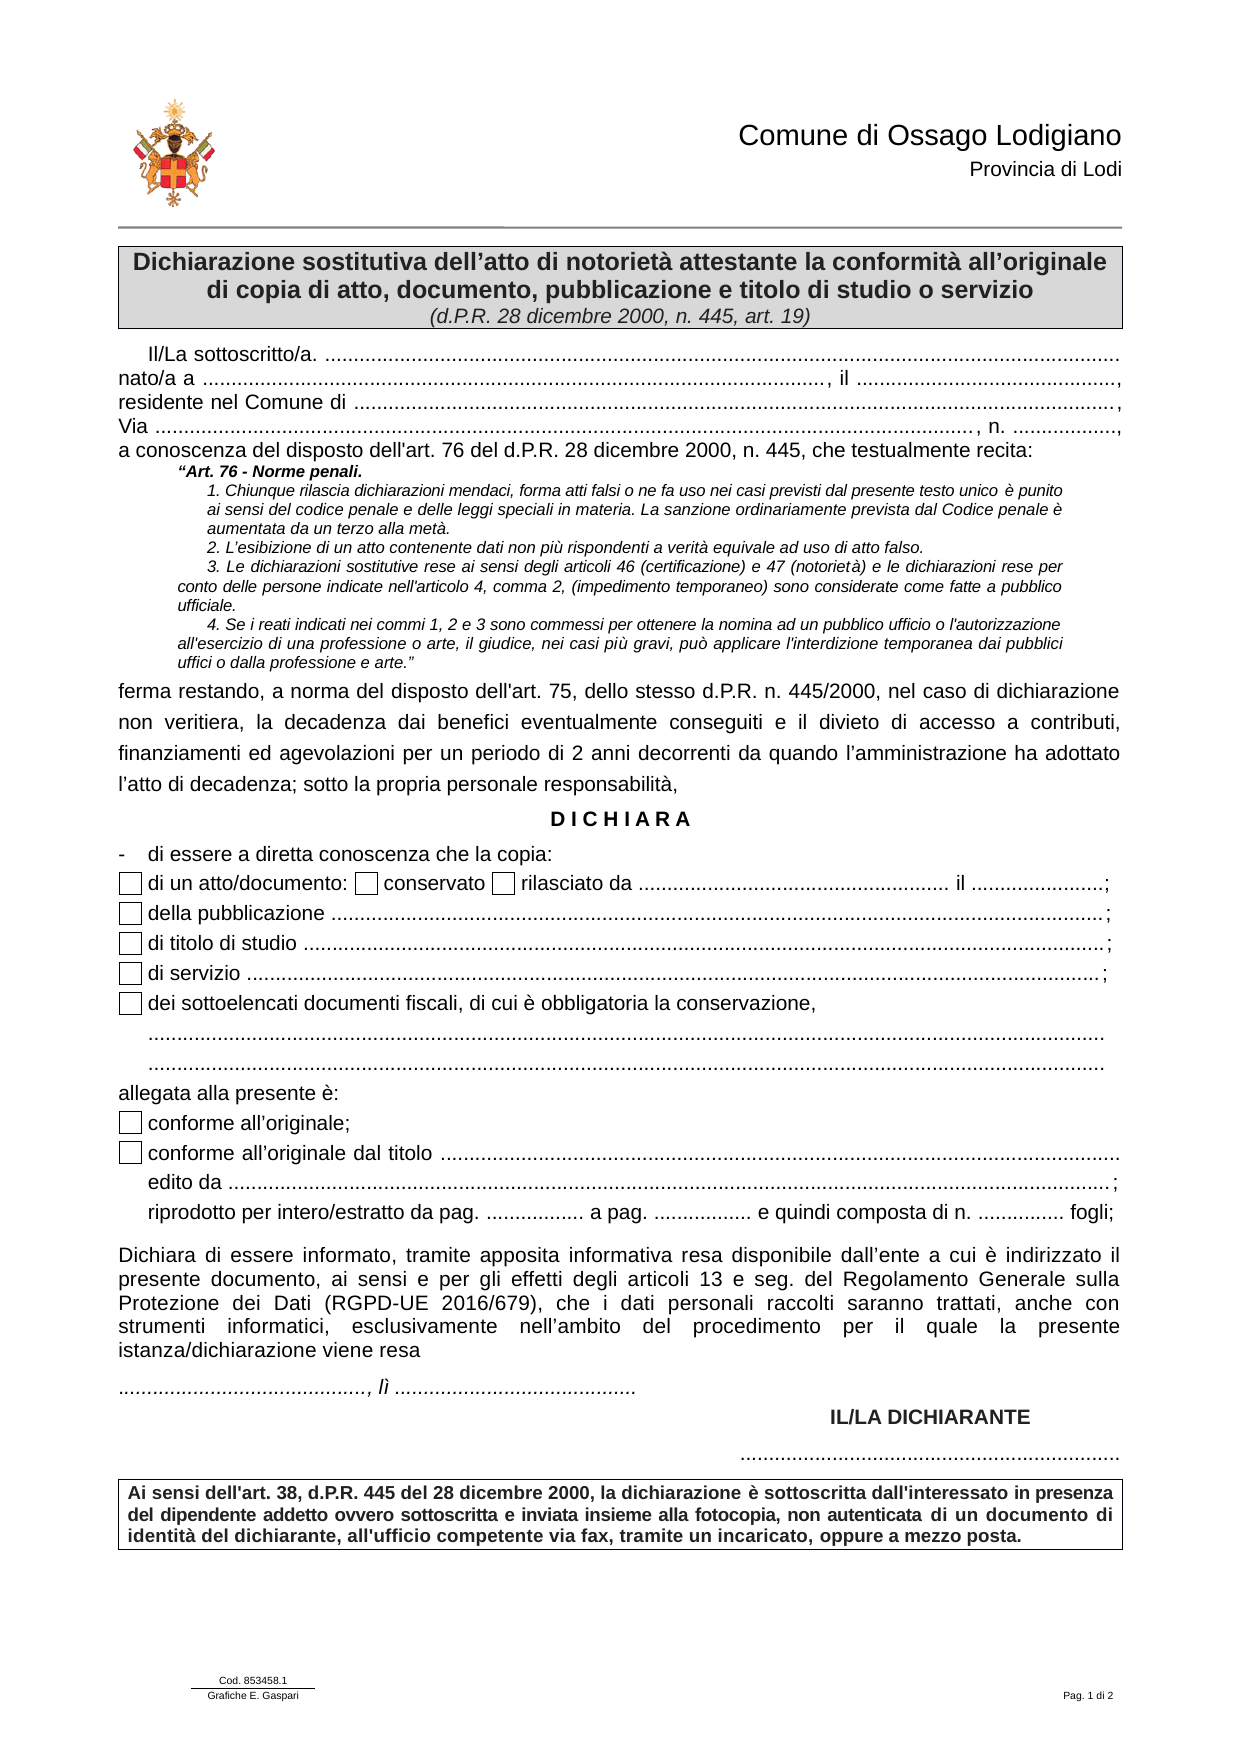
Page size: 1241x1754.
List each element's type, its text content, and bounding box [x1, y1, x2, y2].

table_header Dichiarazione sostitutiva dell’atto di notorietà attestante la conformità all’originale di copia di atto, documento, pubblicazione e titolo di studio o servizio (d.P.R. 28 dicembre 2000, n. 445, art. 19) [119, 247, 1122, 328]
text Il/La sottoscritto/a. .......................................................................................................................................... nato/a a ............................................................................................................, il ............................................., residente nel Comune di ...................................................................................................................................., Via .............................................................................................................................................., n. .................., a conoscenza del disposto dell'art. 76 del d.P.R. 28 dicembre 2000, n. 445, che testualmente recita: [118, 342, 1122, 461]
text conforme all’originale; [118, 1110, 1122, 1134]
text D I C H I A R A [118, 807, 1122, 831]
text Comune di Ossago Lodigiano [224, 118, 1122, 152]
text di titolo di studio ...........................................................................................................................................; [118, 931, 1122, 955]
text della pubblicazione ......................................................................................................................................; [118, 901, 1122, 925]
text ferma restando, a norma del disposto dell'art. 75, dello stesso d.P.R. n. 445/2000, nel caso di dichiarazione non veritiera, la decadenza dai benefici eventualmente conseguiti e il divieto di accesso a contributi, finanziamenti ed agevolazioni per un periodo di 2 anni decorrenti da quando l’amministrazione ha adottato l’atto di decadenza; sotto la propria personale responsabilità, [118, 678, 1122, 796]
text .................................................................. [738, 1441, 1122, 1464]
table_header Ai sensi dell'art. 38, d.P.R. 445 del 28 dicembre 2000, la dichiarazione è sottoscritta dall'interessato in presenza del dipendente addetto ovvero sottoscritta e inviata insieme alla fotocopia, non autenticata di un documento di identità del dichiarante, all'ufficio competente via fax, tramite un incaricato, oppure a mezzo posta. [119, 1480, 1122, 1549]
text 1. Chiunque rilascia dichiarazioni mendaci, forma atti falsi o ne fa uso nei casi previsti dal presente testo unico è punito ai sensi del codice penale e delle leggi speciali in materia. La sanzione ordinariamente prevista dal Codice penale è aumentata da un terzo alla metà. [207, 481, 1063, 538]
picture [122, 87, 224, 219]
text 3. Le dichiarazioni sostitutive rese ai sensi degli articoli 46 (certificazione) e 47 (notorietà) e le dichiarazioni rese per conto delle persone indicate nell'articolo 4, comma 2, (impedimento temporaneo) sono considerate come fatte a pubblico ufficiale. [177, 557, 1063, 615]
text ..........................................., lì .......................................... [118, 1375, 1122, 1399]
text di un atto/documento: conservato rilasciato da ...................................................... il .......................; [118, 871, 1122, 895]
text riprodotto per intero/estratto da pag. ................. a pag. ................. e quindi composta di n. ............... fogli; [118, 1200, 1122, 1224]
text conforme all’originale dal titolo ...................................................................................................................... edito da .........................................................................................................................................................; [118, 1140, 1122, 1194]
text Provincia di Lodi [224, 157, 1122, 181]
text allegata alla presente è: [118, 1081, 1122, 1104]
text “Art. 76 - Norme penali. [177, 461, 1063, 481]
text dei sottoelencati documenti fiscali, di cui è obbligatoria la conservazione, [118, 991, 1122, 1015]
text IL/LA DICHIARANTE [738, 1405, 1122, 1429]
text 2. L’esibizione di un atto contenente dati non più rispondenti a verità equivale ad uso di atto falso. [177, 538, 1063, 557]
text ...................................................................................................................................................................... [118, 1051, 1122, 1074]
text - di essere a diretta conoscenza che la copia: [118, 841, 1122, 865]
text ...................................................................................................................................................................... [118, 1021, 1122, 1045]
text Dichiara di essere informato, tramite apposita informativa resa disponibile dall’ente a cui è indirizzato il presente documento, ai sensi e per gli effetti degli articoli 13 e seg. del Regolamento Generale sulla Protezione dei Dati (RGPD-UE 2016/679), che i dati personali raccolti saranno trattati, anche con strumenti informatici, esclusivamente nell’ambito del procedimento per il quale la presente istanza/dichiarazione viene resa [118, 1242, 1122, 1362]
text 4. Se i reati indicati nei commi 1, 2 e 3 sono commessi per ottenere la nomina ad un pubblico ufficio o l'autorizzazione all'esercizio di una professione o arte, il giudice, nei casi più gravi, può applicare l'interdizione temporanea dai pubblici uffici o dalla professione e arte.” [177, 615, 1063, 672]
text di servizio ....................................................................................................................................................; [118, 961, 1122, 985]
